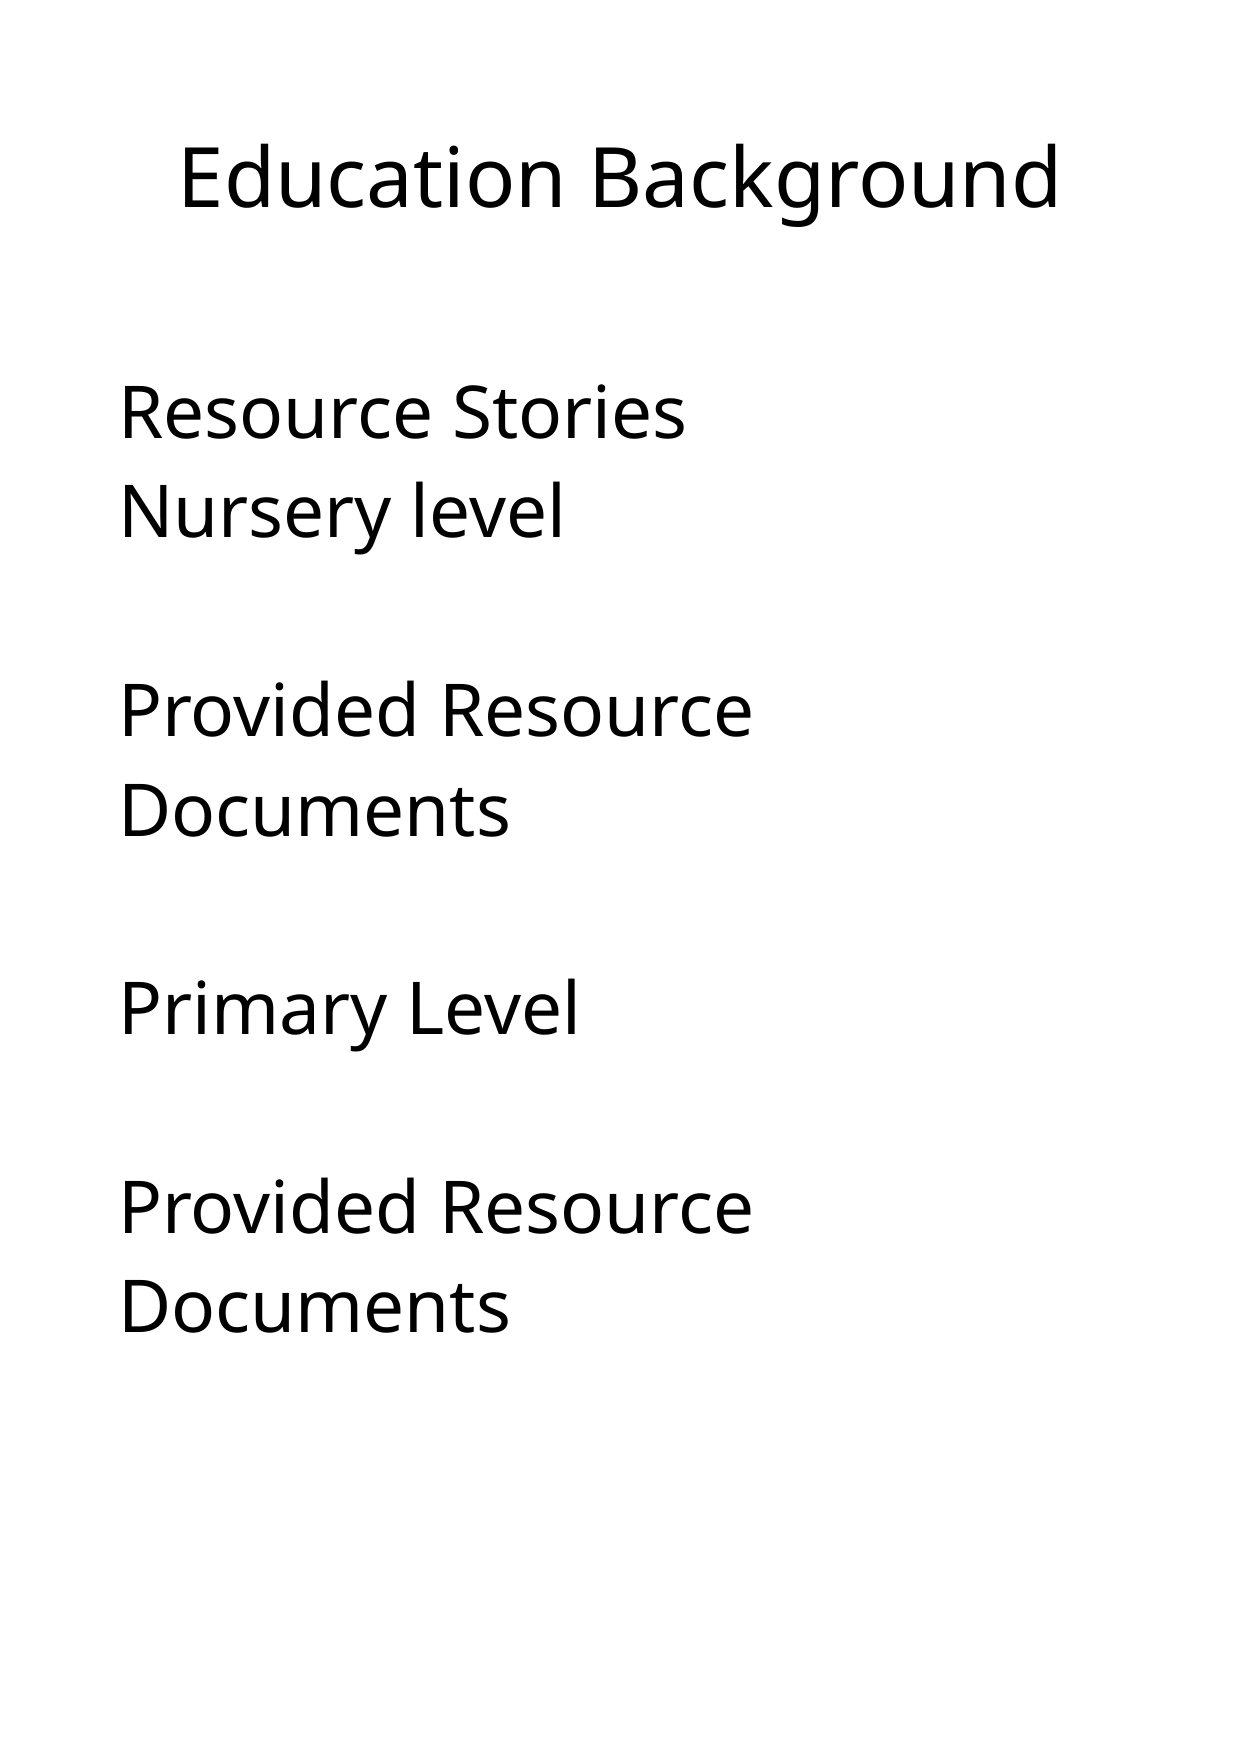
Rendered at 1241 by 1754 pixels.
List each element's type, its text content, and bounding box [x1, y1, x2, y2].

text Resource Stories [118, 361, 1122, 460]
text Nursery level [118, 460, 1122, 559]
text Provided Resource Documents [118, 1156, 1122, 1354]
text Provided Resource Documents [118, 659, 1122, 857]
text Primary Level [118, 957, 1122, 1056]
